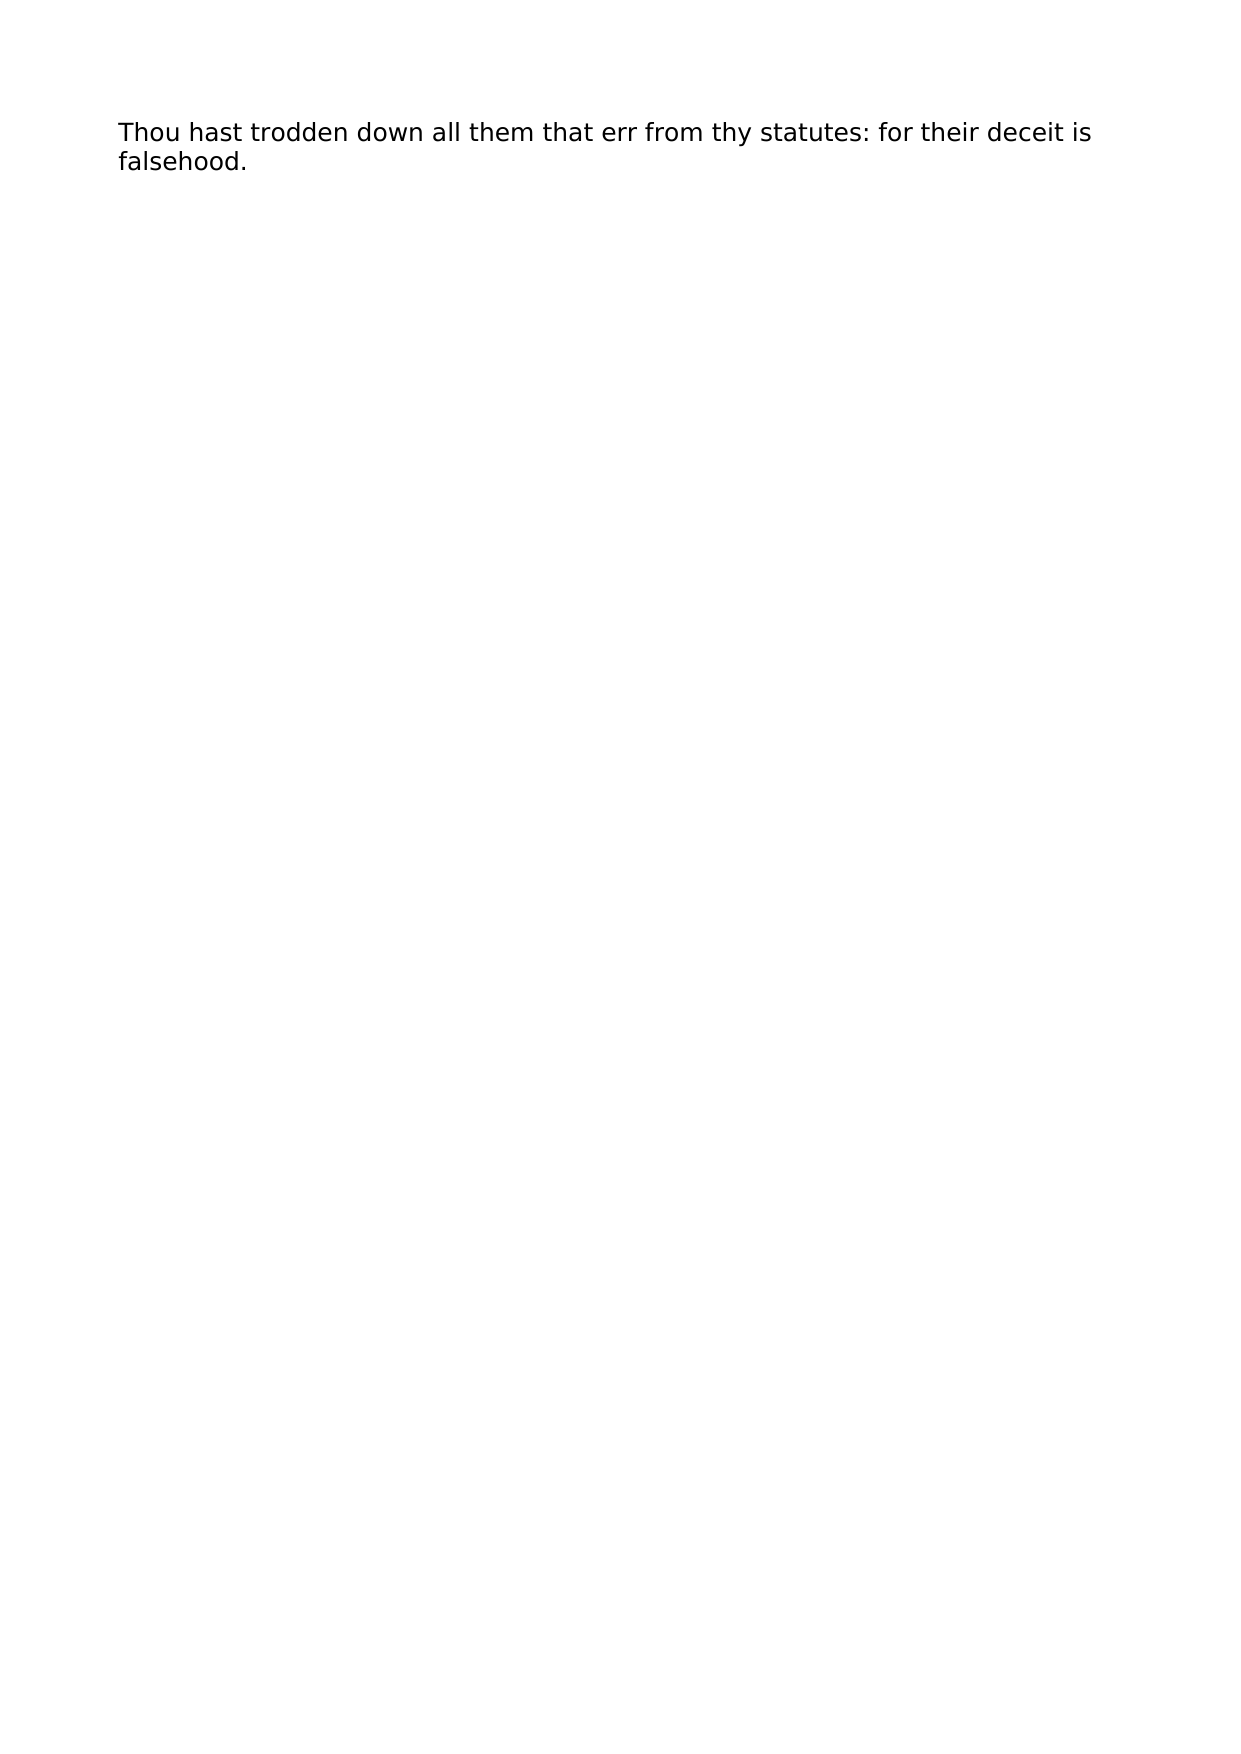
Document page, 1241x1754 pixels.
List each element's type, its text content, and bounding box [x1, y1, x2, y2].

text Thou hast trodden down all them that err from thy statutes: for their deceit is falsehood. [118, 118, 1122, 176]
